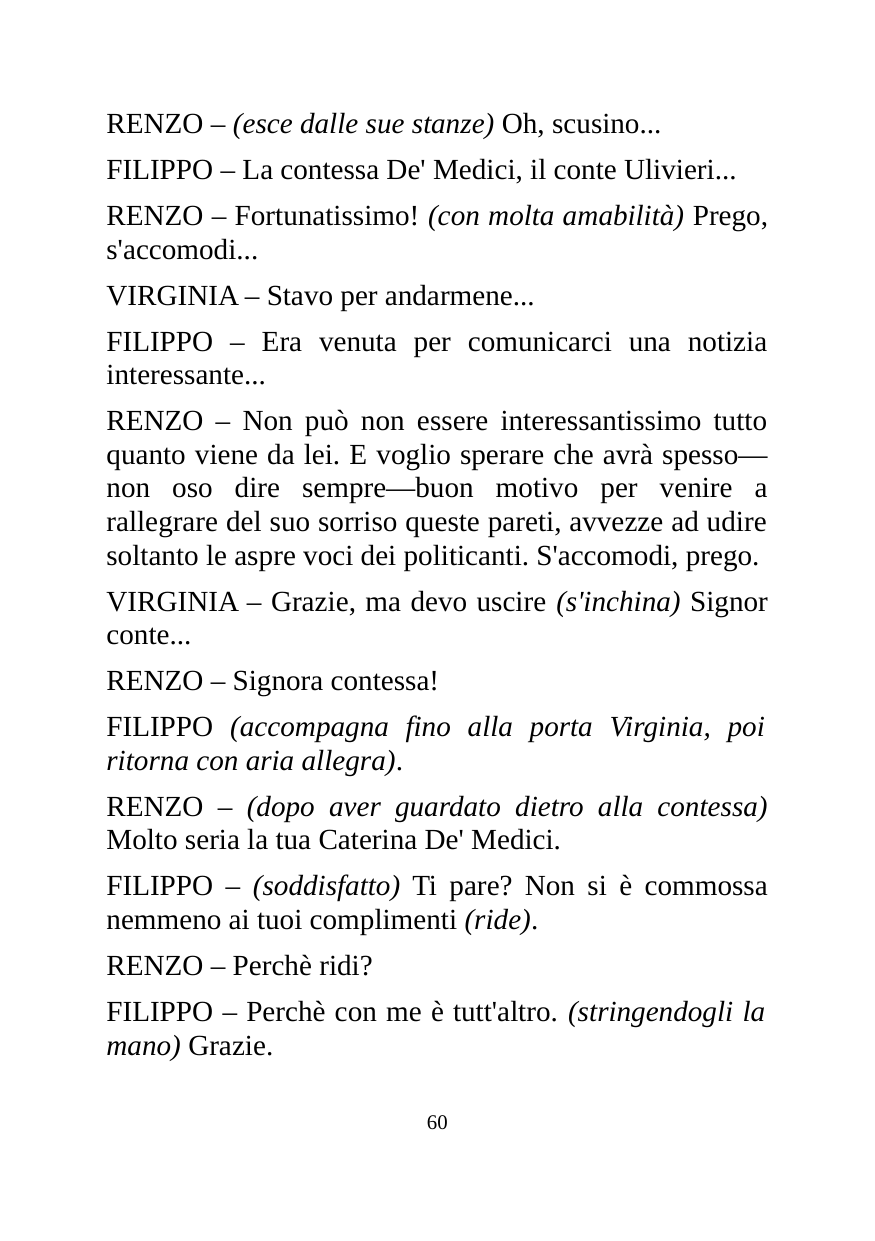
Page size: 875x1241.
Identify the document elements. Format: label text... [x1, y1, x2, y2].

text RENZO – Perchè ridi? [106, 948, 768, 982]
text FILIPPO – (soddisfatto) Ti pare? Non si è commossa nemmeno ai tuoi complimenti (ride). [106, 868, 768, 936]
text FILIPPO – Era venuta per comunicarci una notizia interessante... [106, 324, 768, 391]
text VIRGINIA – Stavo per andarmene... [106, 278, 768, 311]
text RENZO – Fortunatissimo! (con molta amabilità) Prego, s'accomodi... [106, 198, 768, 265]
text FILIPPO (accompagna fino alla porta Virginia, poi ritorna con aria allegra). [106, 709, 768, 776]
text RENZO – (dopo aver guardato dietro alla contessa) Molto seria la tua Caterina De' Medici. [106, 789, 768, 856]
text VIRGINIA – Grazie, ma devo uscire (s'inchina) Signor conte... [106, 584, 768, 651]
text RENZO – (esce dalle sue stanze) Oh, scusino... [106, 106, 768, 140]
text RENZO – Signora contessa! [106, 663, 768, 697]
text FILIPPO – La contessa De' Medici, il conte Ulivieri... [106, 152, 768, 186]
text FILIPPO – Perchè con me è tutt'altro. (stringendogli la mano) Grazie. [106, 994, 768, 1061]
text RENZO – Non può non essere interessantissimo tutto quanto viene da lei. E voglio sperare che avrà spesso—non oso dire sempre—buon motivo per venire a rallegrare del suo sorriso queste pareti, avvezze ad udire soltanto le aspre voci dei politicanti. S'accomodi, prego. [106, 403, 768, 571]
